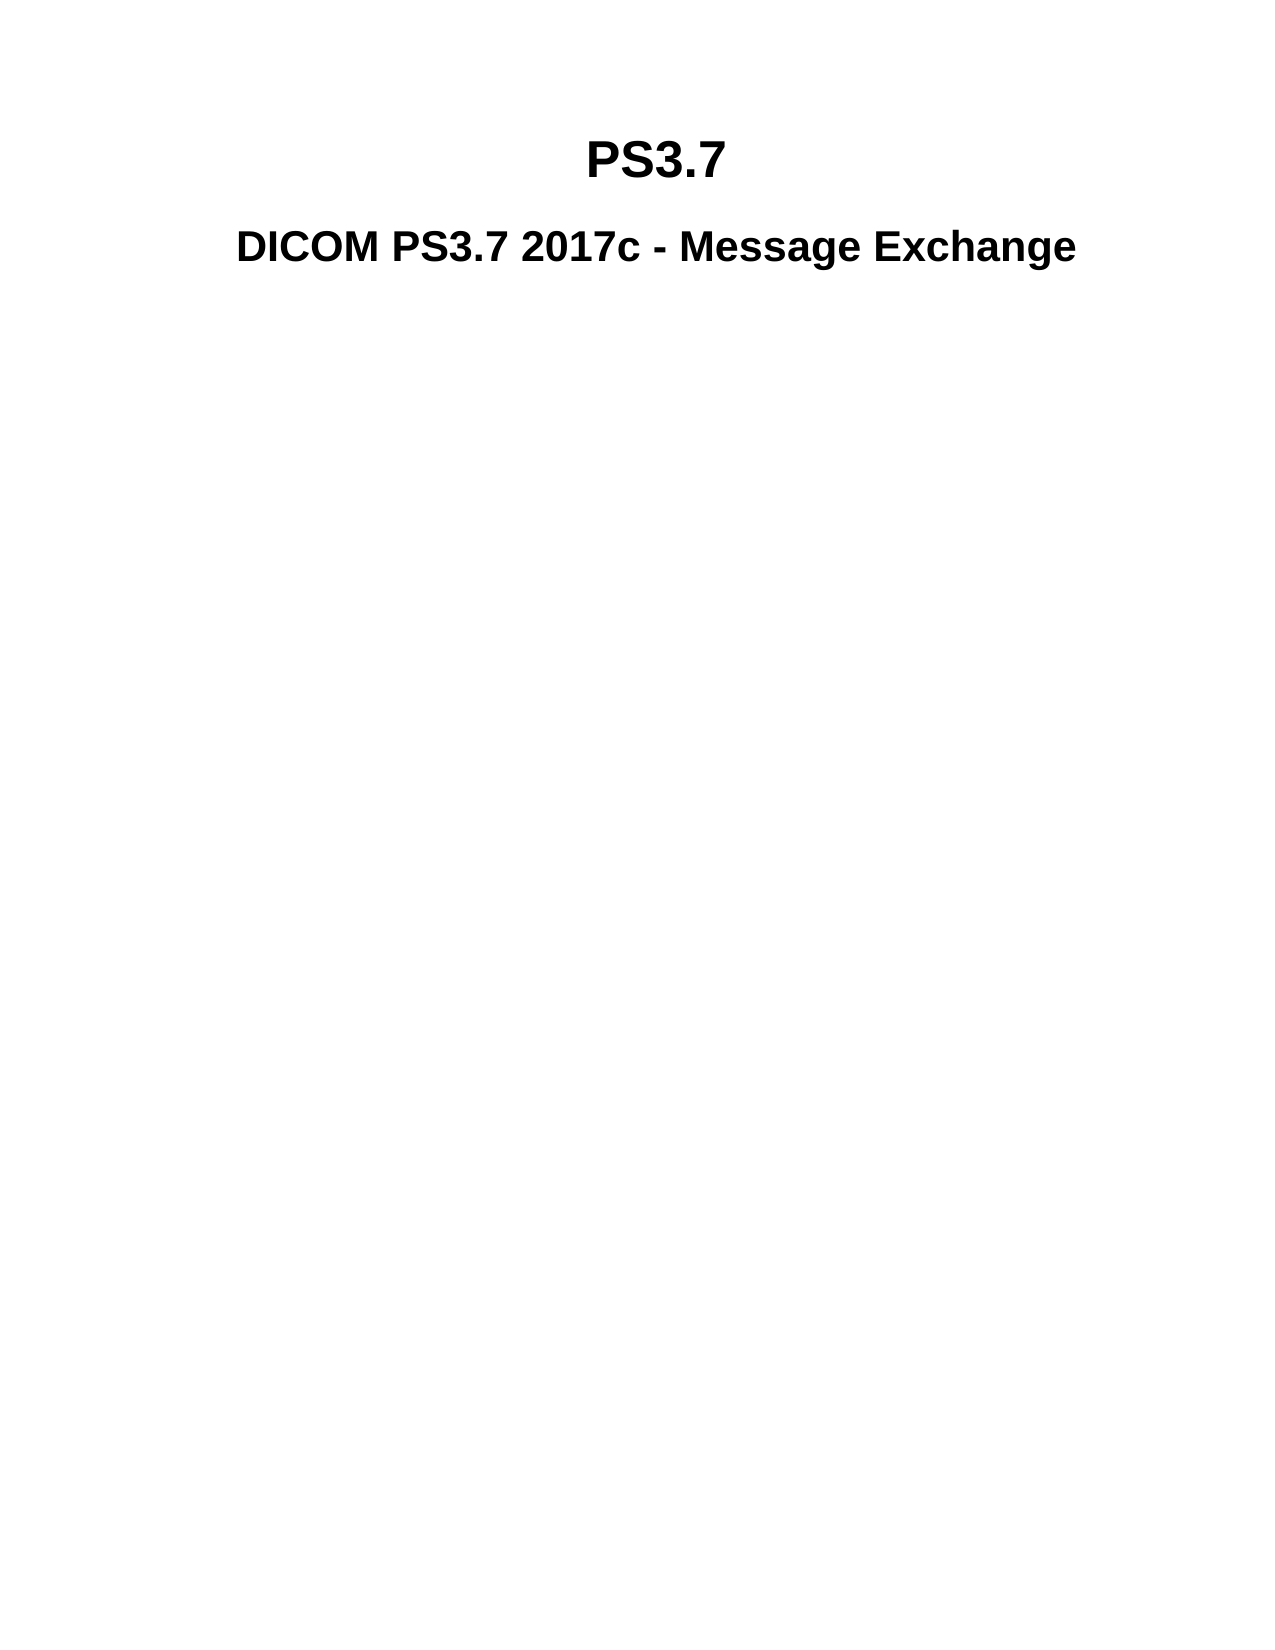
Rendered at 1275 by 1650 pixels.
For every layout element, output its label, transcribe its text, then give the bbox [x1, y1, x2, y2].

text DICOM PS3.7 2017c - Message Exchange [112, 221, 1200, 271]
text PS3.7 [112, 129, 1200, 188]
